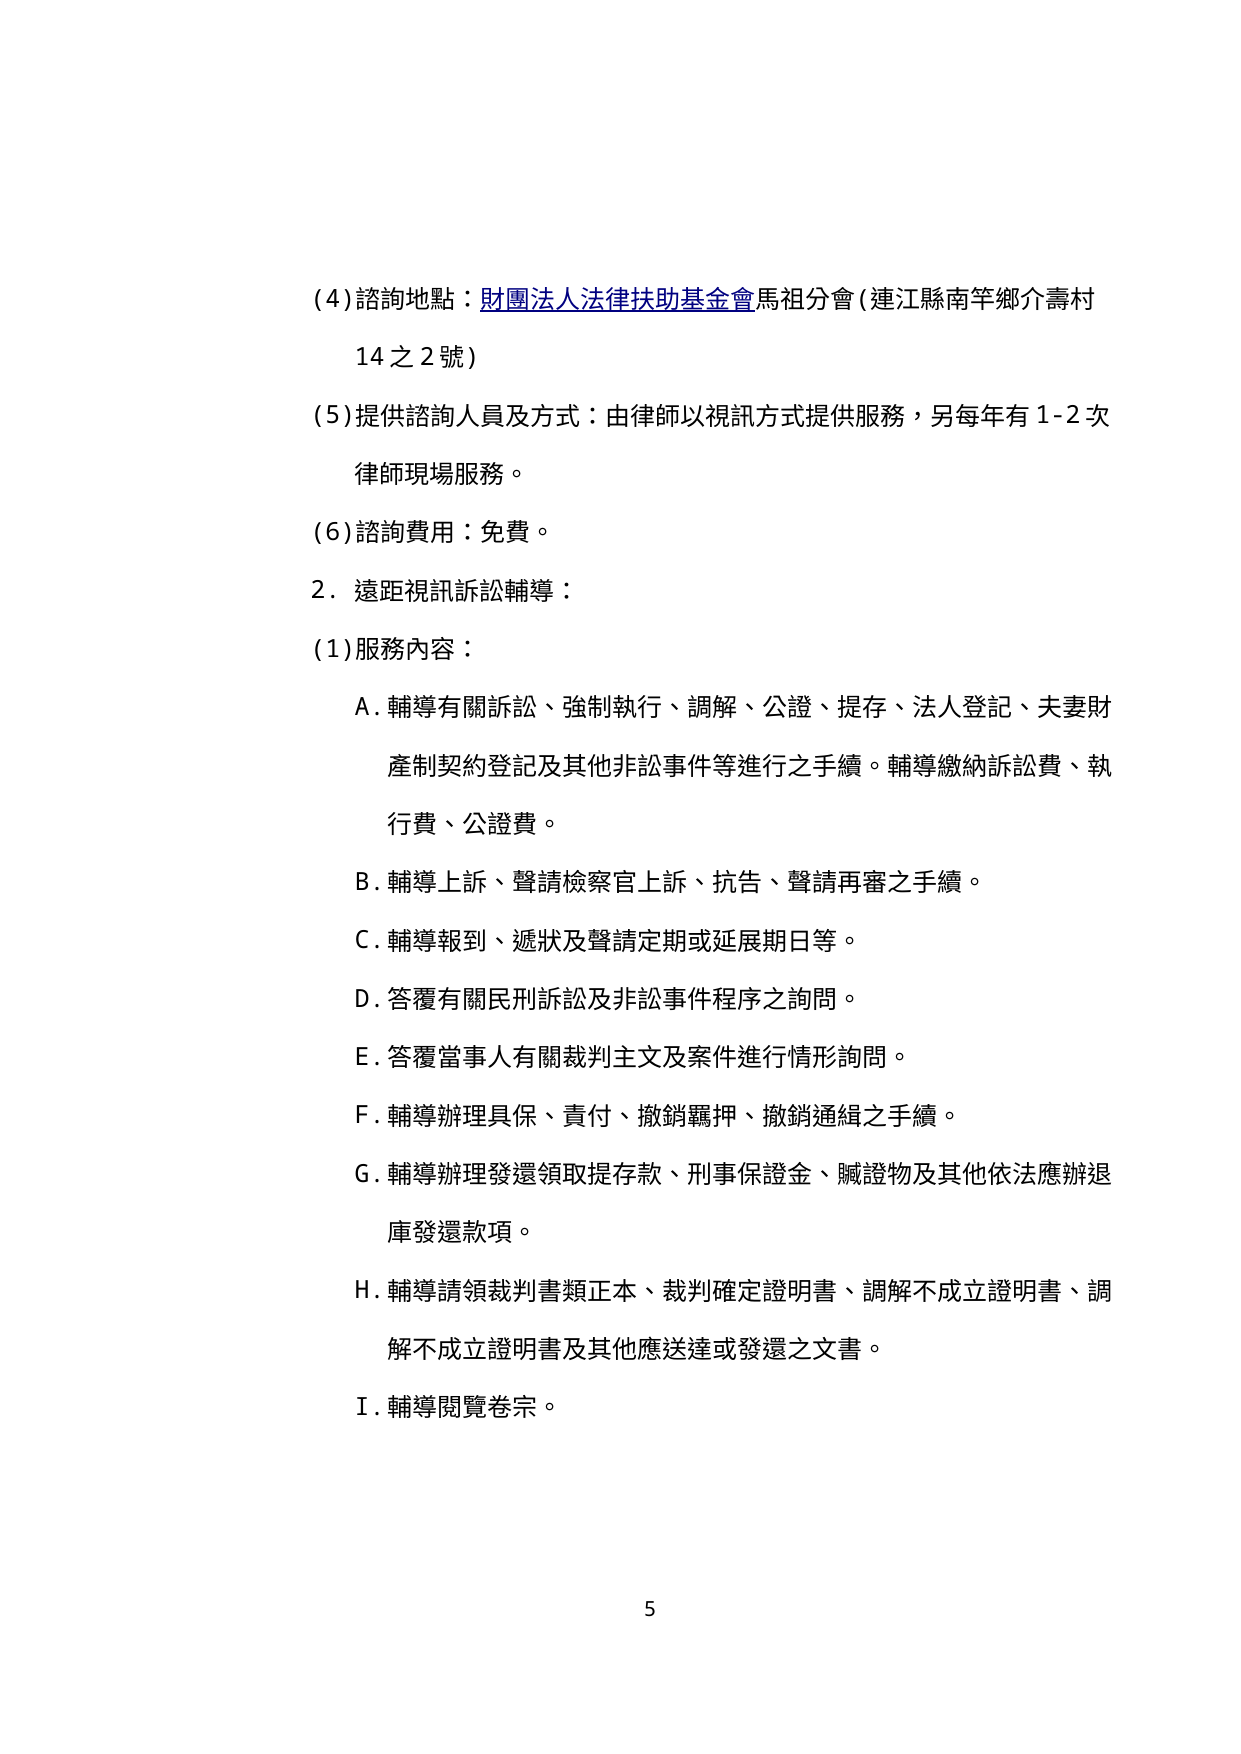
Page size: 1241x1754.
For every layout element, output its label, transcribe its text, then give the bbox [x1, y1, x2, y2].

list 輔導閱覽卷宗。 [354, 1366, 1122, 1424]
list 答覆有關民刑訴訟及非訟事件程序之詢問。 [354, 958, 1122, 1016]
list 輔導請領裁判書類正本、裁判確定證明書、調解不成立證明書、調解不成立證明書及其他應送達或發還之文書。 [354, 1249, 1122, 1366]
list 諮詢費用：免費。 [310, 491, 1122, 549]
list 輔導報到、遞狀及聲請定期或延展期日等。 [354, 899, 1122, 958]
list 輔導有關訴訟、強制執行、調解、公證、提存、法人登記、夫妻財產制契約登記及其他非訟事件等進行之手續。輔導繳納訴訟費、執行費、公證費。 [354, 666, 1122, 841]
list 答覆當事人有關裁判主文及案件進行情形詢問。 [354, 1016, 1122, 1074]
list 諮詢地點：財團法人法律扶助基金會馬祖分會(連江縣南竿鄉介壽村14之2號) [310, 258, 1122, 374]
list 服務內容： [310, 608, 1122, 666]
list 輔導辦理發還領取提存款、刑事保證金、贓證物及其他依法應辦退庫發還款項。 [354, 1133, 1122, 1249]
list 提供諮詢人員及方式：由律師以視訊方式提供服務，另每年有1-2次律師現場服務。 [310, 374, 1122, 491]
list 輔導辦理具保、責付、撤銷羈押、撤銷通緝之手續。 [354, 1074, 1122, 1133]
list 輔導上訴、聲請檢察官上訴、抗告、聲請再審之手續。 [354, 841, 1122, 899]
list 遠距視訊訴訟輔導： [310, 549, 1122, 608]
